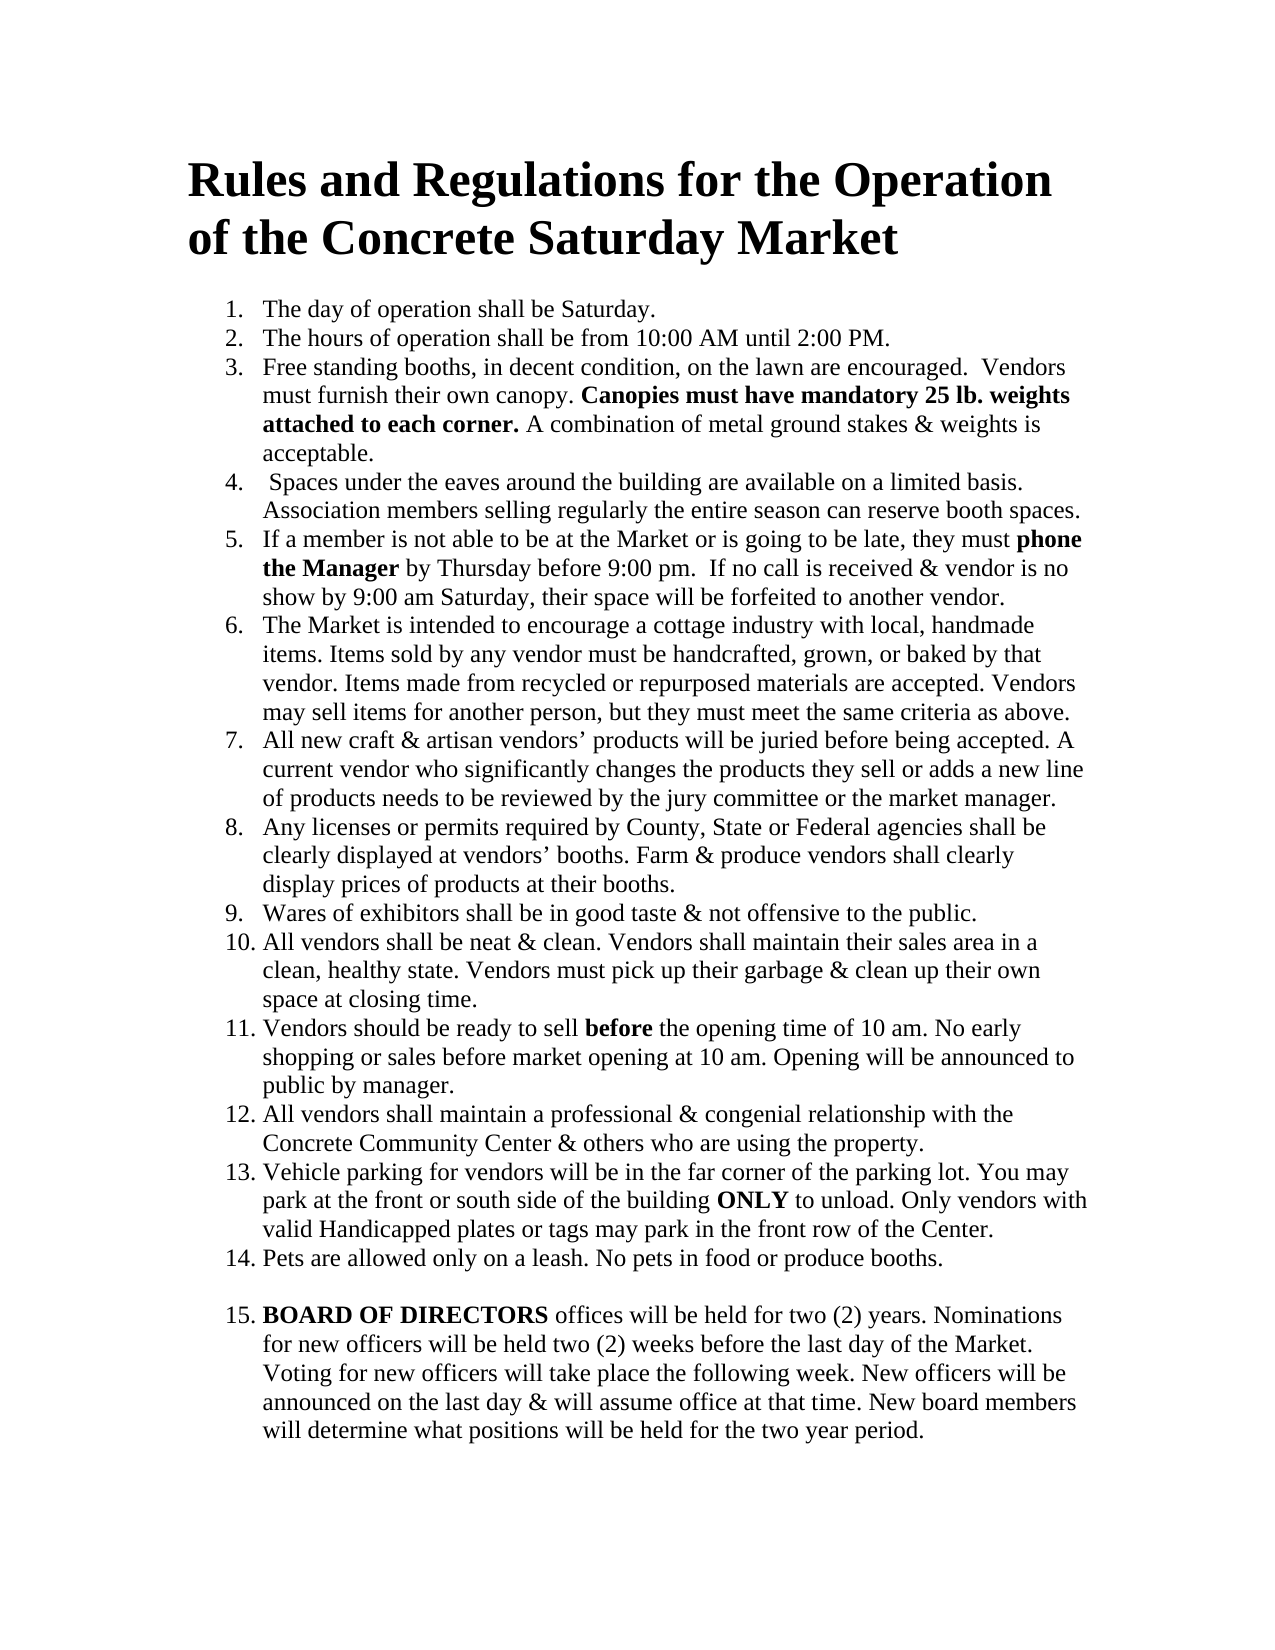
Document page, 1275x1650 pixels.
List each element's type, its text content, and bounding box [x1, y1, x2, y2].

list Spaces under the eaves around the building are available on a limited basis. Association members selling regularly the entire season can reserve booth spaces. [225, 467, 1087, 524]
list The day of operation shall be Saturday. [225, 294, 1087, 323]
list All vendors shall be neat & clean. Vendors shall maintain their sales area in a clean, healthy state. Vendors must pick up their garbage & clean up their own space at closing time. [225, 927, 1087, 1013]
list Pets are allowed only on a leash. No pets in food or produce booths. [225, 1243, 1087, 1272]
list The Market is intended to encourage a cottage industry with local, handmade items. Items sold by any vendor must be handcrafted, grown, or baked by that vendor. Items made from recycled or repurposed materials are accepted. Vendors may sell items for another person, but they must meet the same criteria as above. [225, 610, 1087, 725]
list If a member is not able to be at the Market or is going to be late, they must phone the Manager by Thursday before 9:00 pm. If no call is received & vendor is no show by 9:00 am Saturday, their space will be forfeited to another vendor. [225, 524, 1087, 610]
subtitle Rules and Regulations for the Operation of the Concrete Saturday Market [187, 150, 1087, 265]
list The hours of operation shall be from 10:00 AM until 2:00 PM. [225, 323, 1087, 352]
list Wares of exhibitors shall be in good taste & not offensive to the public. [225, 898, 1087, 927]
list Free standing booths, in decent condition, on the lawn are encouraged. Vendors must furnish their own canopy. Canopies must have mandatory 25 lb. weights attached to each corner. A combination of metal ground stakes & weights is acceptable. [225, 352, 1087, 467]
list Vehicle parking for vendors will be in the far corner of the parking lot. You may park at the front or south side of the building ONLY to unload. Only vendors with valid Handicapped plates or tags may park in the front row of the Center. [225, 1157, 1087, 1243]
list Any licenses or permits required by County, State or Federal agencies shall be clearly displayed at vendors’ booths. Farm & produce vendors shall clearly display prices of products at their booths. [225, 812, 1087, 898]
list All vendors shall maintain a professional & congenial relationship with the Concrete Community Center & others who are using the property. [225, 1099, 1087, 1157]
list All new craft & artisan vendors’ products will be juried before being accepted. A current vendor who significantly changes the products they sell or adds a new line of products needs to be reviewed by the jury committee or the market manager. [225, 725, 1087, 812]
list BOARD OF DIRECTORS offices will be held for two (2) years. Nominations for new officers will be held two (2) weeks before the last day of the Market. Voting for new officers will take place the following week. New officers will be announced on the last day & will assume office at that time. New board members will determine what positions will be held for the two year period. [225, 1300, 1087, 1444]
list Vendors should be ready to sell before the opening time of 10 am. No early shopping or sales before market opening at 10 am. Opening will be announced to public by manager. [225, 1013, 1087, 1099]
